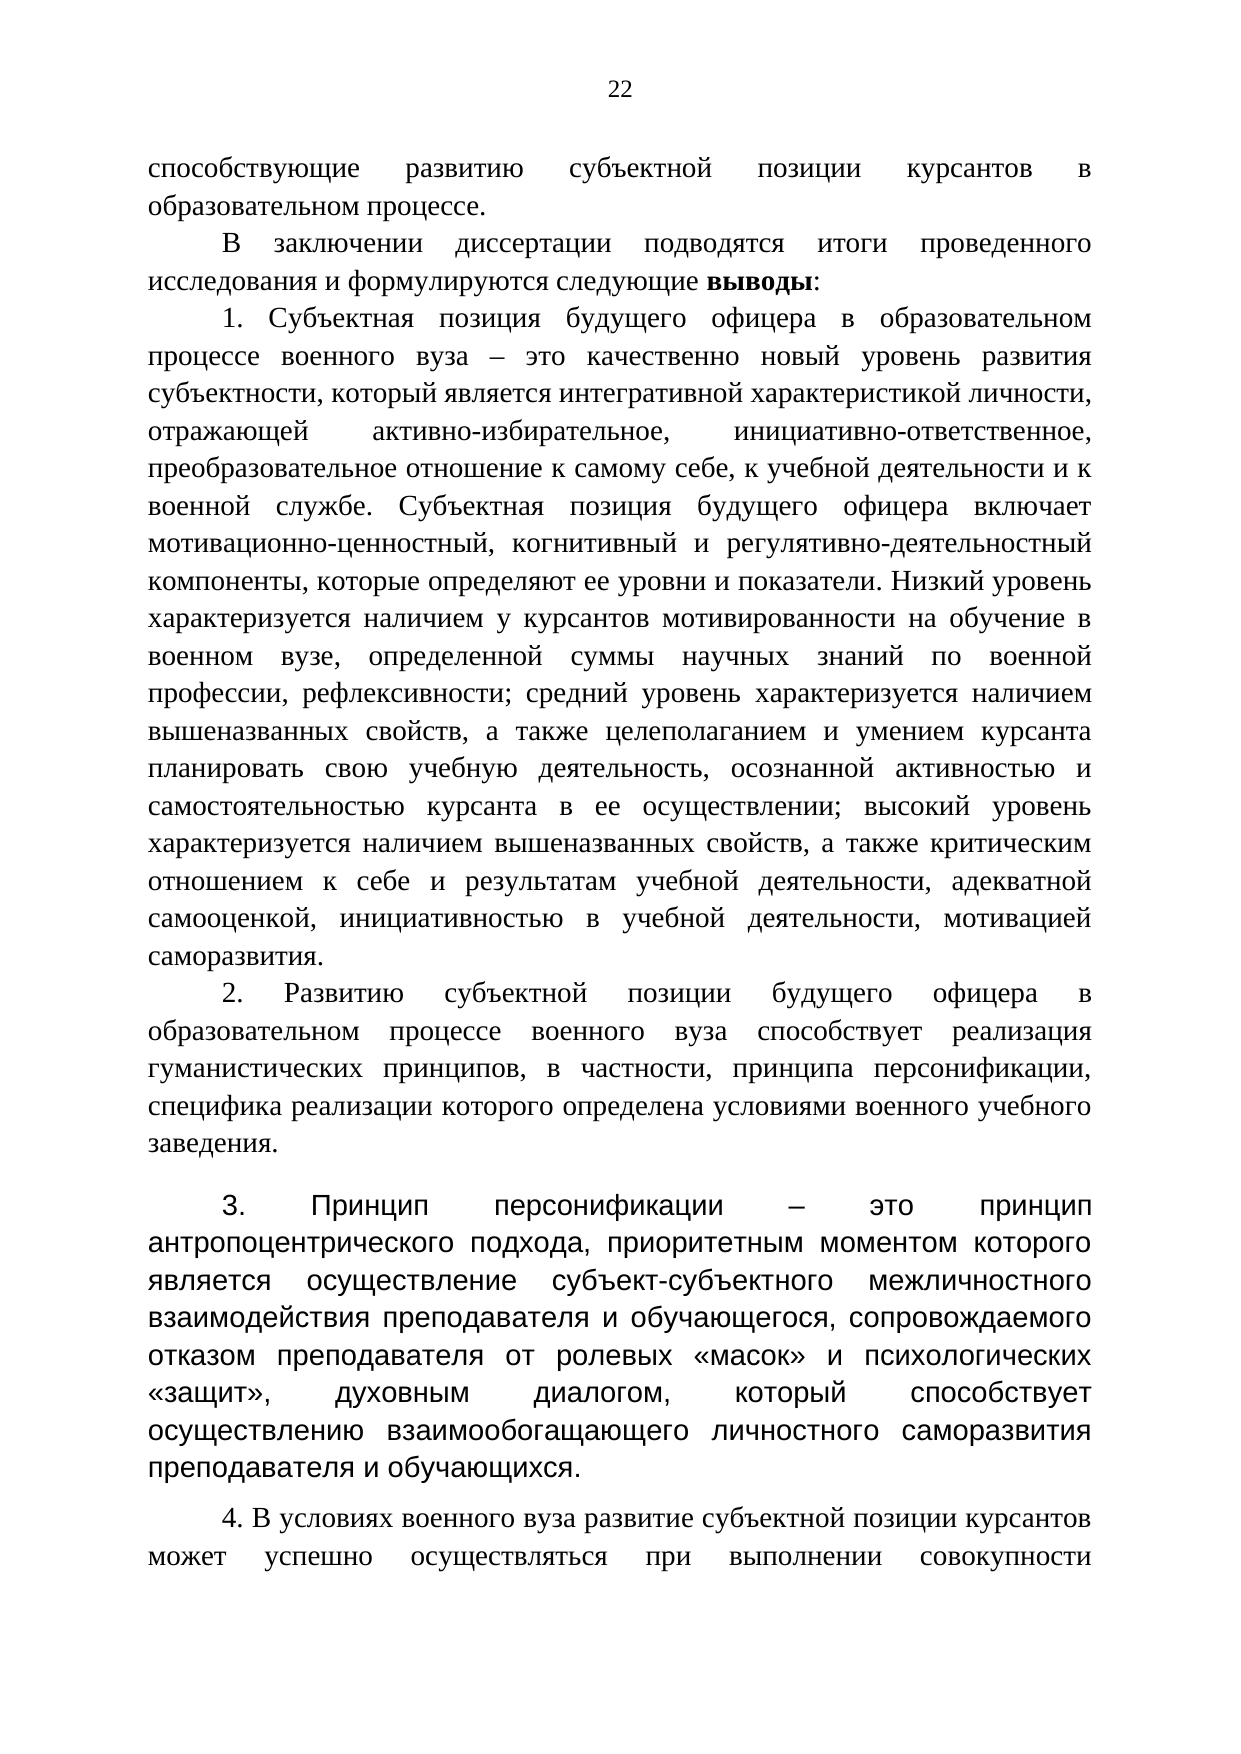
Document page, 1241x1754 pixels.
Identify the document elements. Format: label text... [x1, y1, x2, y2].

text способствующие развитию субъектной позиции курсантов в образовательном процессе. [148, 148, 1092, 223]
text 2. Развитию субъектной позиции будущего офицера в образовательном процессе военного вуза способствует реализация гуманистических принципов, в частности, принципа персонификации, специфика реализации которого определена условиями военного учебного заведения. [148, 973, 1092, 1160]
text В заключении диссертации подводятся итоги проведенного исследования и формулируются следующие выводы: [148, 223, 1092, 298]
title 3. Принцип персонификации – это принцип антропоцентрического подхода, приоритетным моментом которого является осуществление субъект-субъектного межличностного взаимодействия преподавателя и обучающегося, сопровождаемого отказом преподавателя от ролевых «масок» и психологических «защит», духовным диалогом, который способствует осуществлению взаимообогащающего личностного саморазвития преподавателя и обучающихся. [148, 1185, 1092, 1485]
text 1. Субъектная позиция будущего офицера в образовательном процессе военного вуза – это качественно новый уровень развития субъектности, который является интегративной характеристикой личности, отражающей активно-избирательное, инициативно-ответственное, преобразовательное отношение к самому себе, к учебной деятельности и к военной службе. Субъектная позиция будущего офицера включает мотивационно-ценностный, когнитивный и регулятивно-деятельностный компоненты, которые определяют ее уровни и показатели. Низкий уровень характеризуется наличием у курсантов мотивированности на обучение в военном вузе, определенной суммы научных знаний по военной профессии, рефлексивности; средний уровень характеризуется наличием вышеназванных свойств, а также целеполаганием и умением курсанта планировать свою учебную деятельность, осознанной активностью и самостоятельностью курсанта в ее осуществлении; высокий уровень характеризуется наличием вышеназванных свойств, а также критическим отношением к себе и результатам учебной деятельности, адекватной самооценкой, инициативностью в учебной деятельности, мотивацией саморазвития. [148, 298, 1092, 973]
text 4. В условиях военного вуза развитие субъектной позиции курсантов может успешно осуществляться при выполнении совокупности [148, 1498, 1092, 1573]
